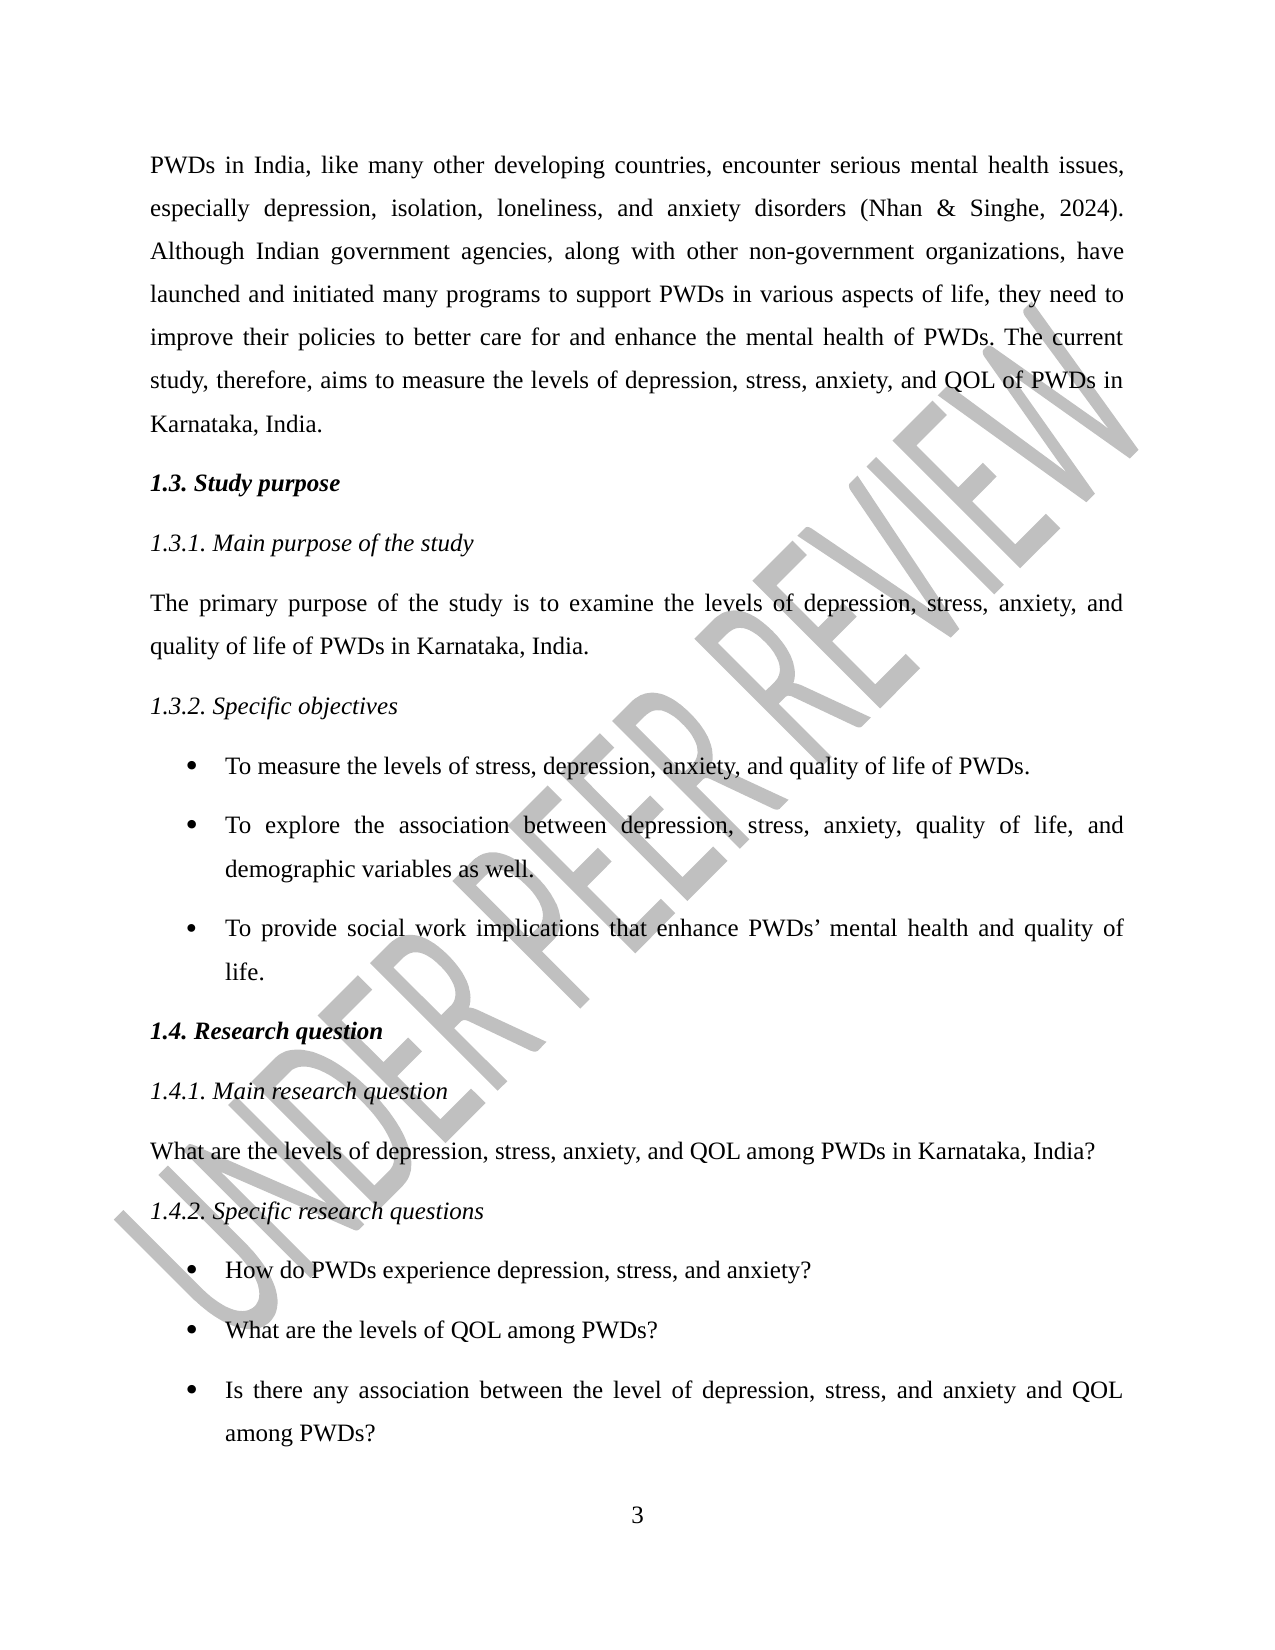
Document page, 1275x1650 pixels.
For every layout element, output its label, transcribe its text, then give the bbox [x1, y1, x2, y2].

text [780, 696, 839, 720]
text 1.3. Study purpose [150, 468, 895, 497]
list To explore the association between depression, stress, anxiety, quality of life, and demographic variables as well. [533, 811, 667, 882]
text 1.4. Research question [343, 1016, 450, 1045]
text [813, 528, 895, 557]
text [1033, 528, 1125, 557]
list Is there any association between the level of depression, stress, and anxiety and QOL among PWDs? [187, 1375, 1125, 1447]
list What are the levels of QOL among PWDs? [187, 1315, 1125, 1344]
text What are the levels of depression, stress, anxiety, and QOL among PWDs in Karnataka, India? [326, 1136, 393, 1165]
list To provide social work implications that enhance PWDs’ mental health and quality of life. [187, 913, 555, 985]
list To explore the association between depression, stress, anxiety, quality of life, and demographic variables as well. [641, 811, 1125, 882]
list To measure the levels of stress, depression, anxiety, and quality of life of PWDs. [585, 751, 669, 779]
text [1078, 468, 1125, 497]
list How do PWDs experience depression, stress, and anxiety? [258, 1256, 1125, 1284]
list How do PWDs experience depression, stress, and anxiety? [187, 1256, 257, 1284]
text 1.4.2. Specific research questions [247, 1196, 338, 1224]
text 1.4.1. Main research question [150, 1076, 273, 1105]
text [949, 528, 1007, 557]
text 1.4. Research question [455, 1021, 516, 1045]
text 1.4. Research question [150, 1016, 346, 1045]
list To measure the levels of stress, depression, anxiety, and quality of life of PWDs. [713, 751, 1125, 779]
text 1.4.2. Specific research questions [200, 1196, 255, 1224]
text [889, 468, 947, 497]
text 1.4.2. Specific research questions [337, 1196, 1125, 1224]
list To measure the levels of stress, depression, anxiety, and quality of life of PWDs. [187, 751, 581, 779]
text What are the levels of depression, stress, anxiety, and QOL among PWDs in Karnataka, India? [150, 1136, 287, 1165]
text [940, 468, 976, 486]
text 1.4.1. Main research question [276, 1076, 364, 1105]
text 1.4. Research question [494, 1016, 1125, 1045]
text PWDs in India, like many other developing countries, encounter serious mental health issues, especially depression, isolation, loneliness, and anxiety disorders (Nhan & Singhe, 2024). Although Indian government agencies, along with other non-government organizations, have launched and initiated many programs to support PWDs in various aspects of life, they need to improve their policies to better care for and enhance the mental health of PWDs. The current study, therefore, aims to measure the levels of depression, stress, anxiety, and QOL of PWDs in Karnataka, India. [150, 150, 1125, 437]
text The primary purpose of the study is to examine the levels of depression, stress, anxiety, and quality of life of PWDs in Karnataka, India. [150, 588, 830, 660]
text 1.4.2. Specific research questions [150, 1196, 206, 1224]
text The primary purpose of the study is to examine the levels of depression, stress, anxiety, and quality of life of PWDs in Karnataka, India. [780, 588, 1125, 660]
text [893, 528, 955, 557]
text What are the levels of depression, stress, anxiety, and QOL among PWDs in Karnataka, India? [405, 1136, 1125, 1165]
text 1.4.1. Main research question [399, 1076, 1125, 1105]
list To provide social work implications that enhance PWDs’ mental health and quality of life. [543, 913, 1125, 985]
text [978, 468, 1077, 497]
text 1.3.2. Specific objectives [150, 691, 774, 720]
list To provide social work implications that enhance PWDs’ mental health and quality of life. [394, 953, 453, 985]
text 1.3.1. Main purpose of the study [150, 528, 827, 557]
text [817, 691, 1125, 720]
text 1.4.1. Main research question [356, 1076, 406, 1105]
list To explore the association between depression, stress, anxiety, quality of life, and demographic variables as well. [187, 811, 562, 882]
